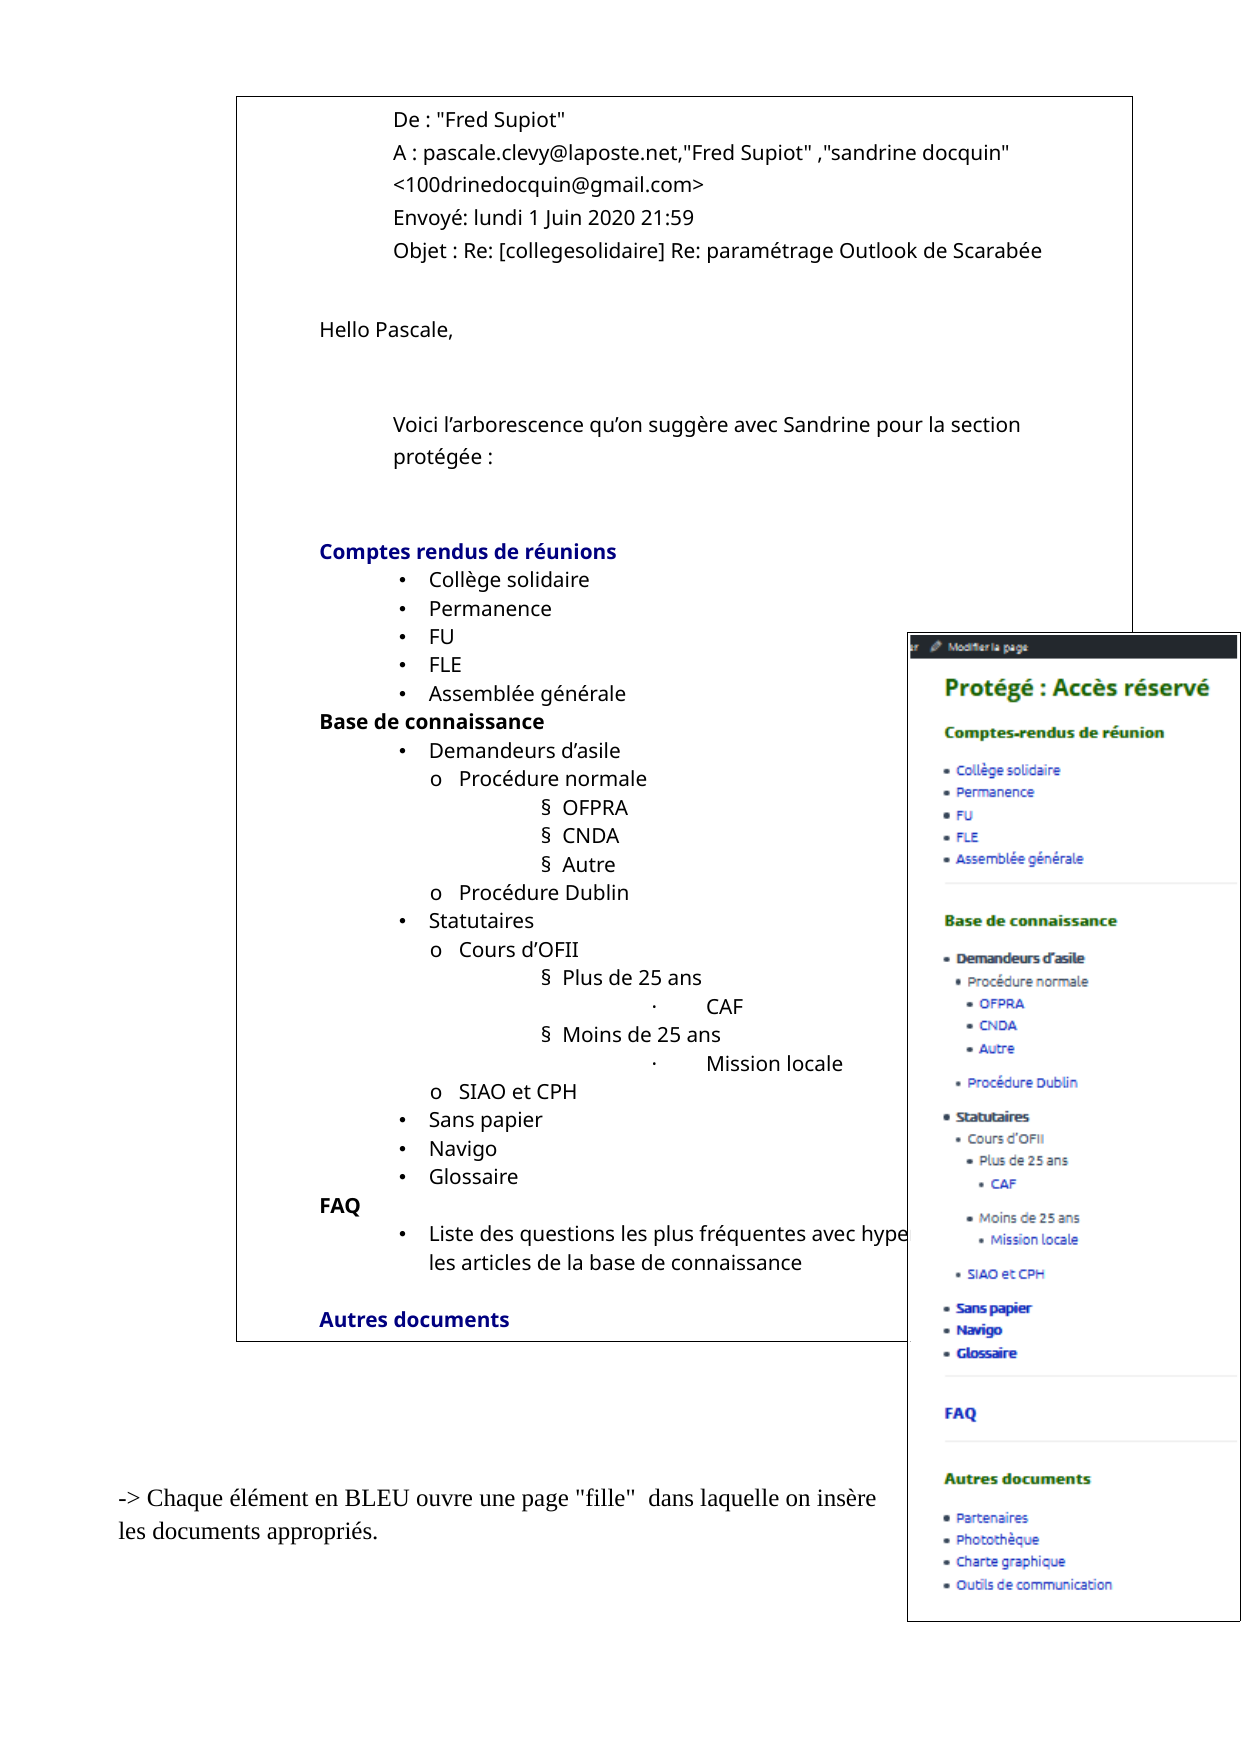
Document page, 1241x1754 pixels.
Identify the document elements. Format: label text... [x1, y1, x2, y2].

text § Plus de 25 ans [541, 963, 907, 992]
list Demandeurs d’asile [399, 736, 907, 764]
list Collège solidaire [399, 565, 1123, 594]
list Sans papier [399, 1106, 907, 1134]
list Permanence [399, 594, 1123, 622]
text § CNDA [541, 821, 907, 850]
text § Moins de 25 ans [541, 1020, 907, 1049]
text FAQ [319, 1191, 907, 1219]
list Statutaires [399, 907, 907, 935]
text o Procédure Dublin [429, 878, 907, 907]
text o Procédure normale [429, 764, 907, 793]
list Glossaire [399, 1162, 907, 1191]
list Liste des questions les plus fréquentes avec hyperlien renvoyant vers les articles de la base de connaissance [399, 1219, 907, 1276]
text Autres documents [319, 1305, 907, 1332]
text · CAF [651, 992, 907, 1020]
text -> Chaque élément en BLEU ouvre une page "fille" dans laquelle on insère les documents appropriés. [118, 1483, 907, 1545]
text · Mission locale [651, 1049, 907, 1077]
text Comptes rendus de réunions [319, 537, 1123, 565]
picture [910, 635, 1238, 1618]
text De : "Fred Supiot" A : pascale.clevy@laposte.net,"Fred Supiot" ,"sandrine docquin" <100drinedocquin@gmail.com> Envoyé: lundi 1 Juin 2020 21:59 Objet : Re: [collegesolidaire] Re: paramétrage Outlook de Scarabée [393, 105, 1123, 297]
text Voici l’arborescence qu’on suggère avec Sandrine pour la section protégée : [393, 410, 1123, 471]
text Base de connaissance [319, 707, 907, 736]
text o SIAO et CPH [429, 1077, 907, 1106]
text § Autre [541, 850, 907, 878]
list Navigo [399, 1134, 907, 1162]
text Hello Pascale, [319, 316, 1123, 344]
list FLE [399, 651, 907, 679]
list FU [399, 622, 1123, 651]
text o Cours d’OFII [429, 935, 907, 963]
list Assemblée générale [399, 679, 907, 707]
text § OFPRA [541, 793, 907, 821]
